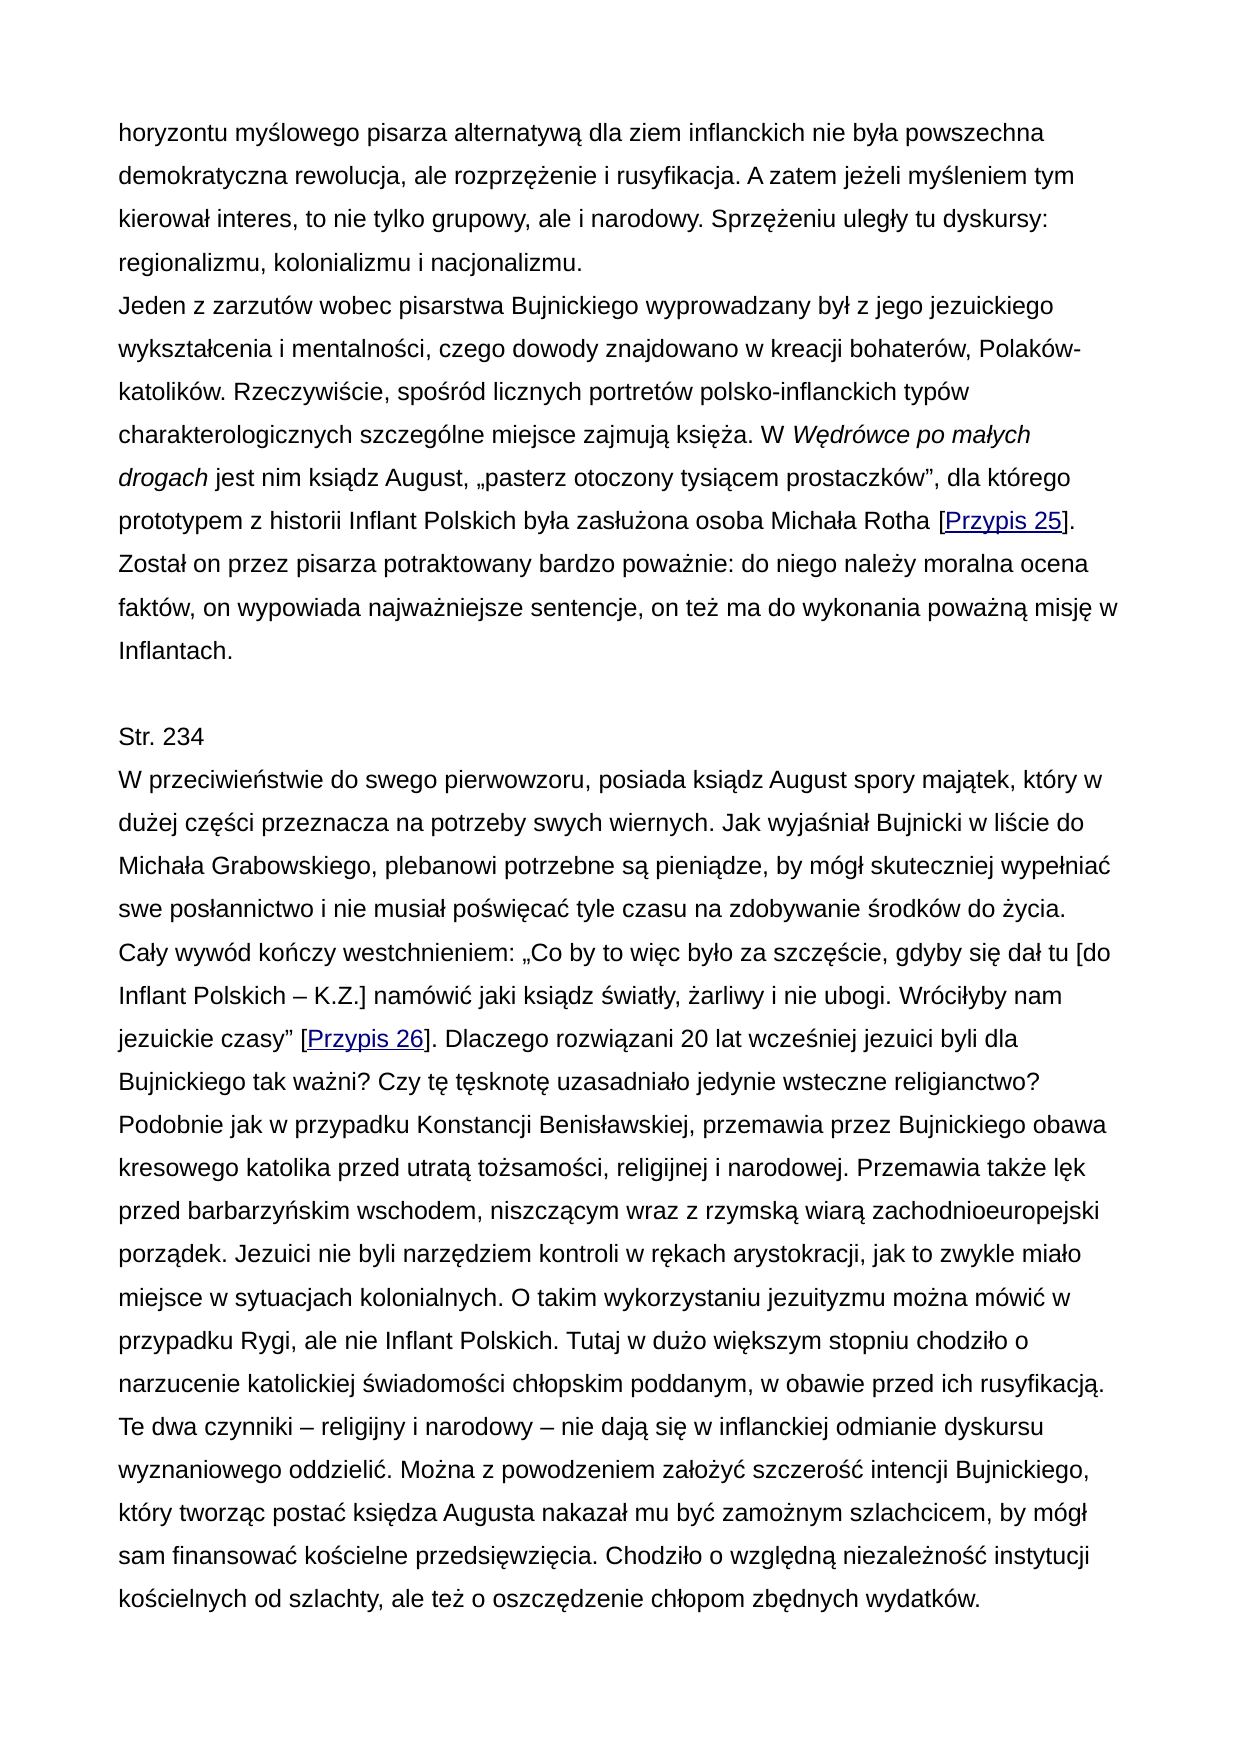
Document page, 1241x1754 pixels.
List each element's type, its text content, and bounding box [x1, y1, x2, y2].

text Jeden z zarzutów wobec pisarstwa Bujnickiego wyprowadzany był z jego jezuickiego wykształcenia i mentalności, czego dowody znajdowano w kreacji bohaterów, Polaków-katolików. Rzeczywiście, spośród licznych portretów polsko-inflanckich typów charakterologicznych szczególne miejsce zajmują księża. W Wędrówce po małych drogach jest nim ksiądz August, „pasterz otoczony tysiącem prostaczków”, dla którego prototypem z historii Inflant Polskich była zasłużona osoba Michała Rotha [Przypis 25]. Został on przez pisarza potraktowany bardzo poważnie: do niego należy moralna ocena faktów, on wypowiada najważniejsze sentencje, on też ma do wykonania poważną misję w Inflantach. [118, 291, 1122, 664]
text horyzontu myślowego pisarza alternatywą dla ziem inflanckich nie była powszechna demokratyczna rewolucja, ale rozprzężenie i rusyfikacja. A zatem jeżeli myśleniem tym kierował interes, to nie tylko grupowy, ale i narodowy. Sprzężeniu uległy tu dyskursy: regionalizmu, kolonializmu i nacjonalizmu. [118, 118, 1122, 276]
text Str. 234 [118, 722, 1122, 751]
text Podobnie jak w przypadku Konstancji Benisławskiej, przemawia przez Bujnickiego obawa kresowego katolika przed utratą tożsamości, religijnej i narodowej. Przemawia także lęk przed barbarzyńskim wschodem, niszczącym wraz z rzymską wiarą zachodnioeuropejski porządek. Jezuici nie byli narzędziem kontroli w rękach arystokracji, jak to zwykle miało miejsce w sytuacjach kolonialnych. O takim wykorzystaniu jezuityzmu można mówić w przypadku Rygi, ale nie Inflant Polskich. Tutaj w dużo większym stopniu chodziło o narzucenie katolickiej świadomości chłopskim poddanym, w obawie przed ich rusyfikacją. Te dwa czynniki – religijny i narodowy – nie dają się w inflanckiej odmianie dyskursu wyznaniowego oddzielić. Można z powodzeniem założyć szczerość intencji Bujnickiego, który tworząc postać księdza Augusta nakazał mu być zamożnym szlachcicem, by mógł sam finansować kościelne przedsięwzięcia. Chodziło o względną niezależność instytucji kościelnych od szlachty, ale też o oszczędzenie chłopom zbędnych wydatków. [118, 1110, 1122, 1613]
text W przeciwieństwie do swego pierwowzoru, posiada ksiądz August spory majątek, który w dużej części przeznacza na potrzeby swych wiernych. Jak wyjaśniał Bujnicki w liście do Michała Grabowskiego, plebanowi potrzebne są pieniądze, by mógł skuteczniej wypełniać swe posłannictwo i nie musiał poświęcać tyle czasu na zdobywanie środków do życia. Cały wywód kończy westchnieniem: „Co by to więc było za szczęście, gdyby się dał tu [do Inflant Polskich – K.Z.] namówić jaki ksiądz światły, żarliwy i nie ubogi. Wróciłyby nam jezuickie czasy” [Przypis 26]. Dlaczego rozwiązani 20 lat wcześniej jezuici byli dla Bujnickiego tak ważni? Czy tę tęsknotę uzasadniało jedynie wsteczne religianctwo? [118, 765, 1122, 1096]
